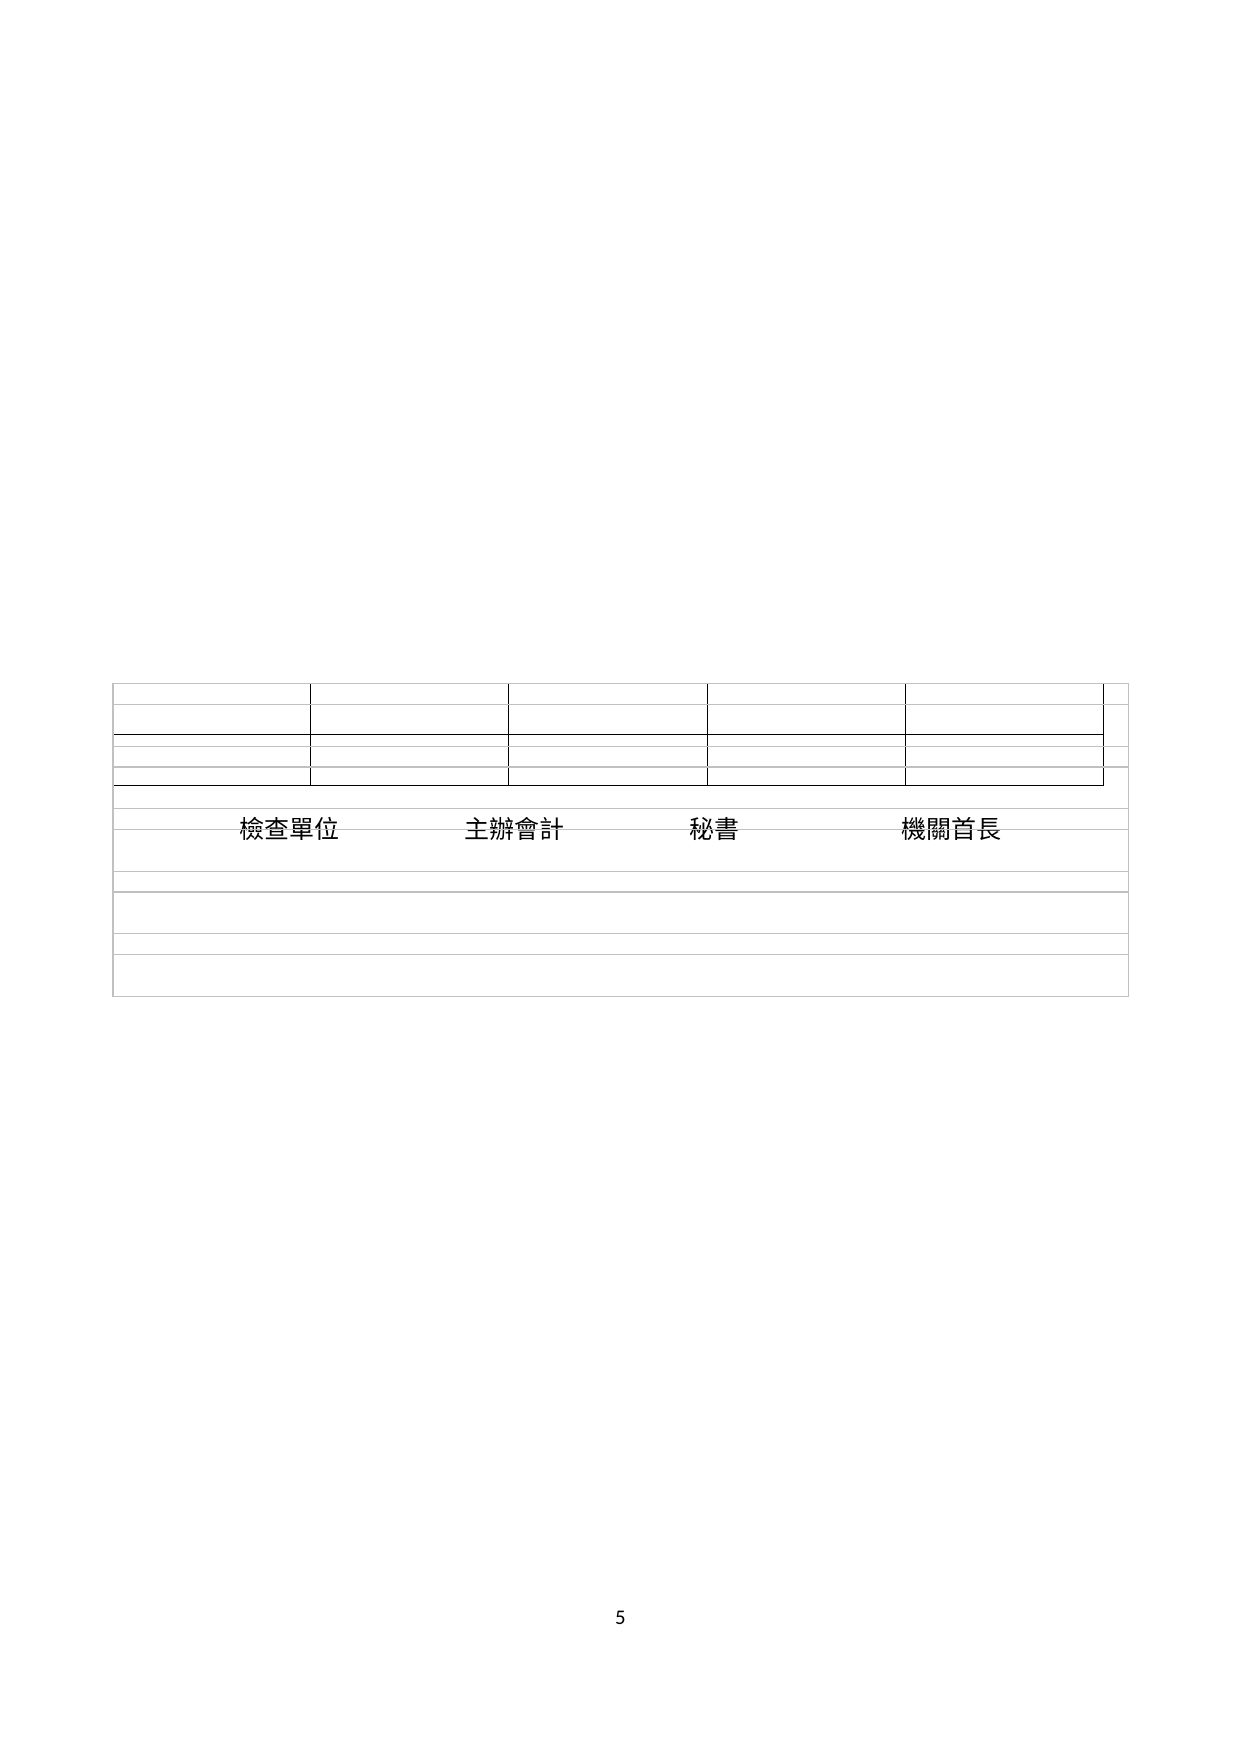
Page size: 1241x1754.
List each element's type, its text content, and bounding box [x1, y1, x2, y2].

table_cell [311, 684, 508, 704]
table_cell [708, 705, 905, 734]
table_cell [114, 684, 310, 704]
table_cell [509, 768, 707, 785]
table_cell [708, 735, 905, 746]
table_cell [114, 768, 310, 785]
table_cell [509, 747, 707, 766]
table_cell [509, 705, 707, 734]
table_cell [906, 735, 1103, 746]
table_cell [311, 735, 508, 746]
table_cell [114, 735, 310, 746]
table_cell [708, 768, 905, 785]
table_cell [114, 747, 310, 766]
table_cell [906, 705, 1103, 734]
text 檢查單位 主辦會計 秘書 機關首長 [114, 809, 1128, 829]
table_cell [708, 684, 905, 704]
table_cell [906, 768, 1103, 785]
table_cell [708, 747, 905, 766]
table_cell [509, 684, 707, 704]
text 檢查單位 主辦會計 秘書 機關首長 [114, 830, 1128, 849]
table_cell [311, 705, 508, 734]
table_cell [114, 705, 310, 734]
table_cell [906, 684, 1103, 704]
table_cell [311, 747, 508, 766]
table_cell [906, 747, 1103, 766]
table_cell [509, 735, 707, 746]
text 檢查單位 主辦會計 秘書 機關首長 [114, 786, 1128, 808]
table_cell [311, 768, 508, 785]
